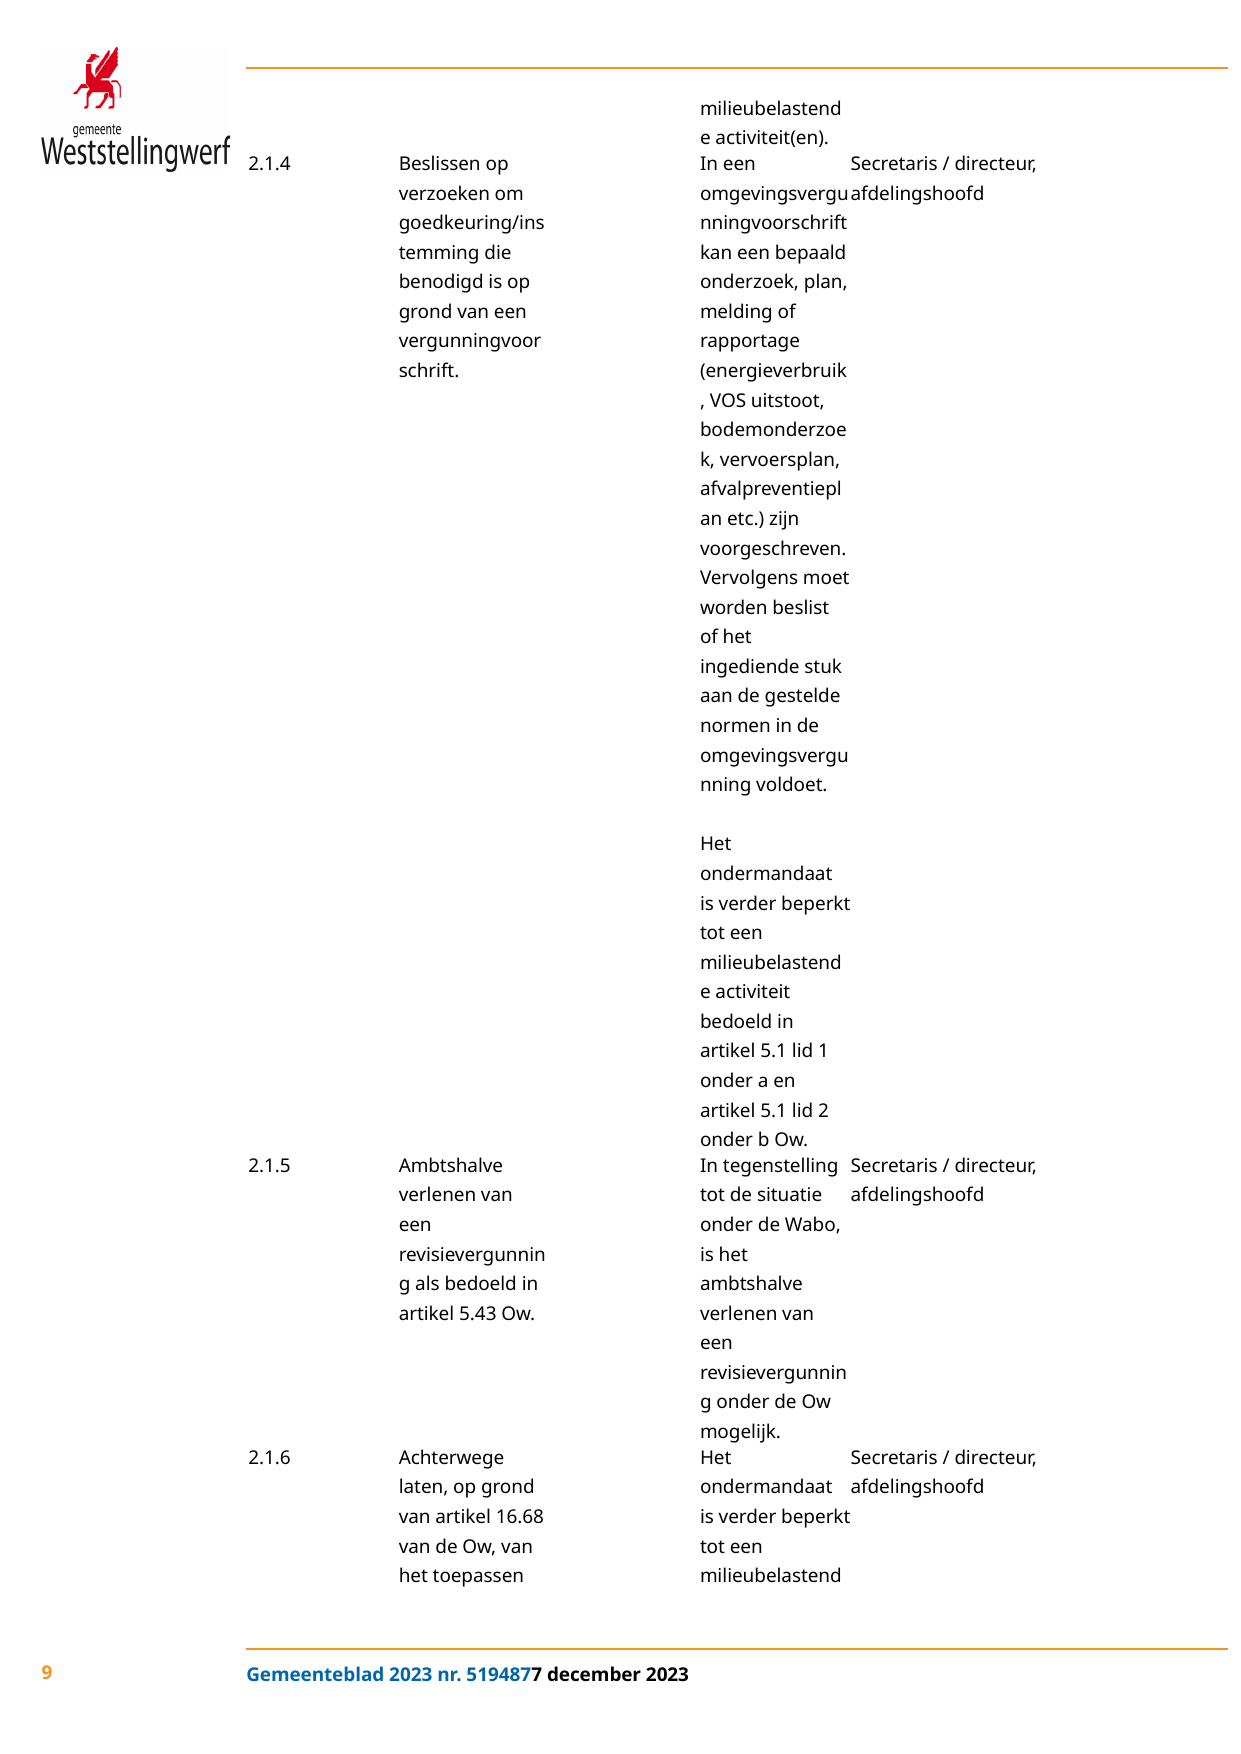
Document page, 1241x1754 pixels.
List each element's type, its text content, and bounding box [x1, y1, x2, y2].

table_cell 2.1.4 [248, 150, 398, 1152]
table_cell Secretaris / directeur, afdelingshoofd [850, 150, 1152, 1152]
table_cell milieubelastende activiteit(en). [700, 95, 850, 150]
table_cell Secretaris / directeur, afdelingshoofd [850, 1152, 1152, 1444]
table_cell [850, 95, 1152, 150]
table_cell Ambtshalve verlenen van een revisievergunning als bedoeld in artikel 5.43 Ow. [399, 1152, 549, 1444]
table_cell Secretaris / directeur, afdelingshoofd [850, 1444, 1152, 1588]
table_cell [549, 1444, 700, 1588]
table_cell [248, 95, 398, 150]
table_cell Beslissen op verzoeken om goedkeuring/instemming die benodigd is op grond van een vergunningvoorschrift. [399, 150, 549, 1152]
table_cell 2.1.6 [248, 1444, 398, 1588]
picture [41, 47, 231, 172]
table_cell [549, 1152, 700, 1444]
table_cell Achterwege laten, op grond van artikel 16.68 van de Ow, van het toepassen [399, 1444, 549, 1588]
table_cell In een omgevingsvergunningvoorschrift kan een bepaald onderzoek, plan, melding of rapportage (energieverbruik, VOS uitstoot, bodemonderzoek, vervoersplan, afvalpreventieplan etc.) zijn voorgeschreven. Vervolgens moet worden beslist of het ingediende stuk aan de gestelde normen in de omgevingsvergunning voldoet. Het ondermandaat is verder beperkt tot een milieubelastende activiteit bedoeld in artikel 5.1 lid 1 onder a en artikel 5.1 lid 2 onder b Ow. [700, 150, 850, 1152]
table_cell Het ondermandaat is verder beperkt tot een milieubelastend [700, 1444, 850, 1588]
table_cell 2.1.5 [248, 1152, 398, 1444]
table_cell [399, 95, 549, 150]
table_cell [549, 150, 700, 1152]
table_cell [549, 95, 700, 150]
table_cell In tegenstelling tot de situatie onder de Wabo, is het ambtshalve verlenen van een revisievergunning onder de Ow mogelijk. [700, 1152, 850, 1444]
